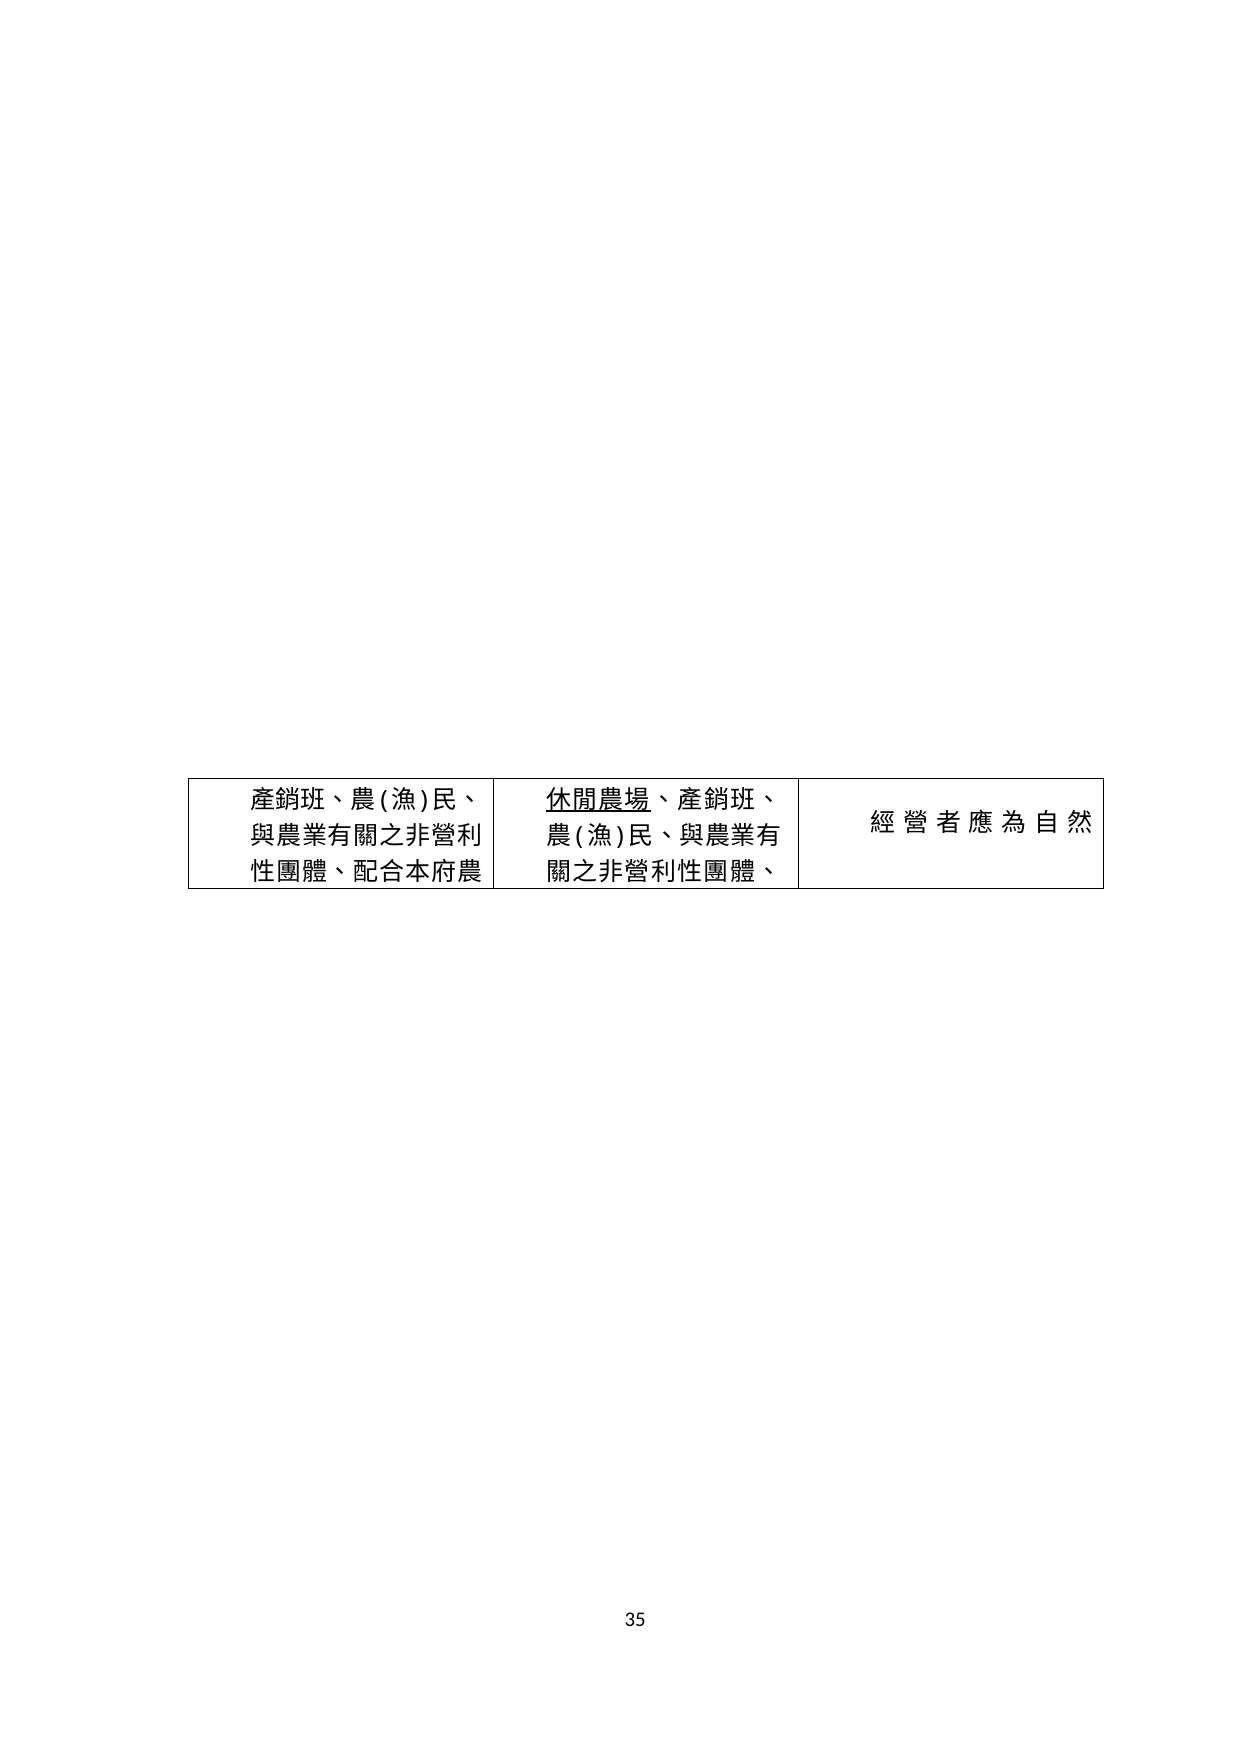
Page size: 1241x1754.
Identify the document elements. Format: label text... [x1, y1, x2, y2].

table_cell 產銷班、農(漁)民、與農業有關之非營利性團體、配合本府農 [189, 779, 493, 888]
table_cell 休閒農場、產銷班、農(漁)民、與農業有關之非營利性團體、 [494, 779, 798, 888]
table_cell 經營者應為自然 [799, 779, 1103, 888]
